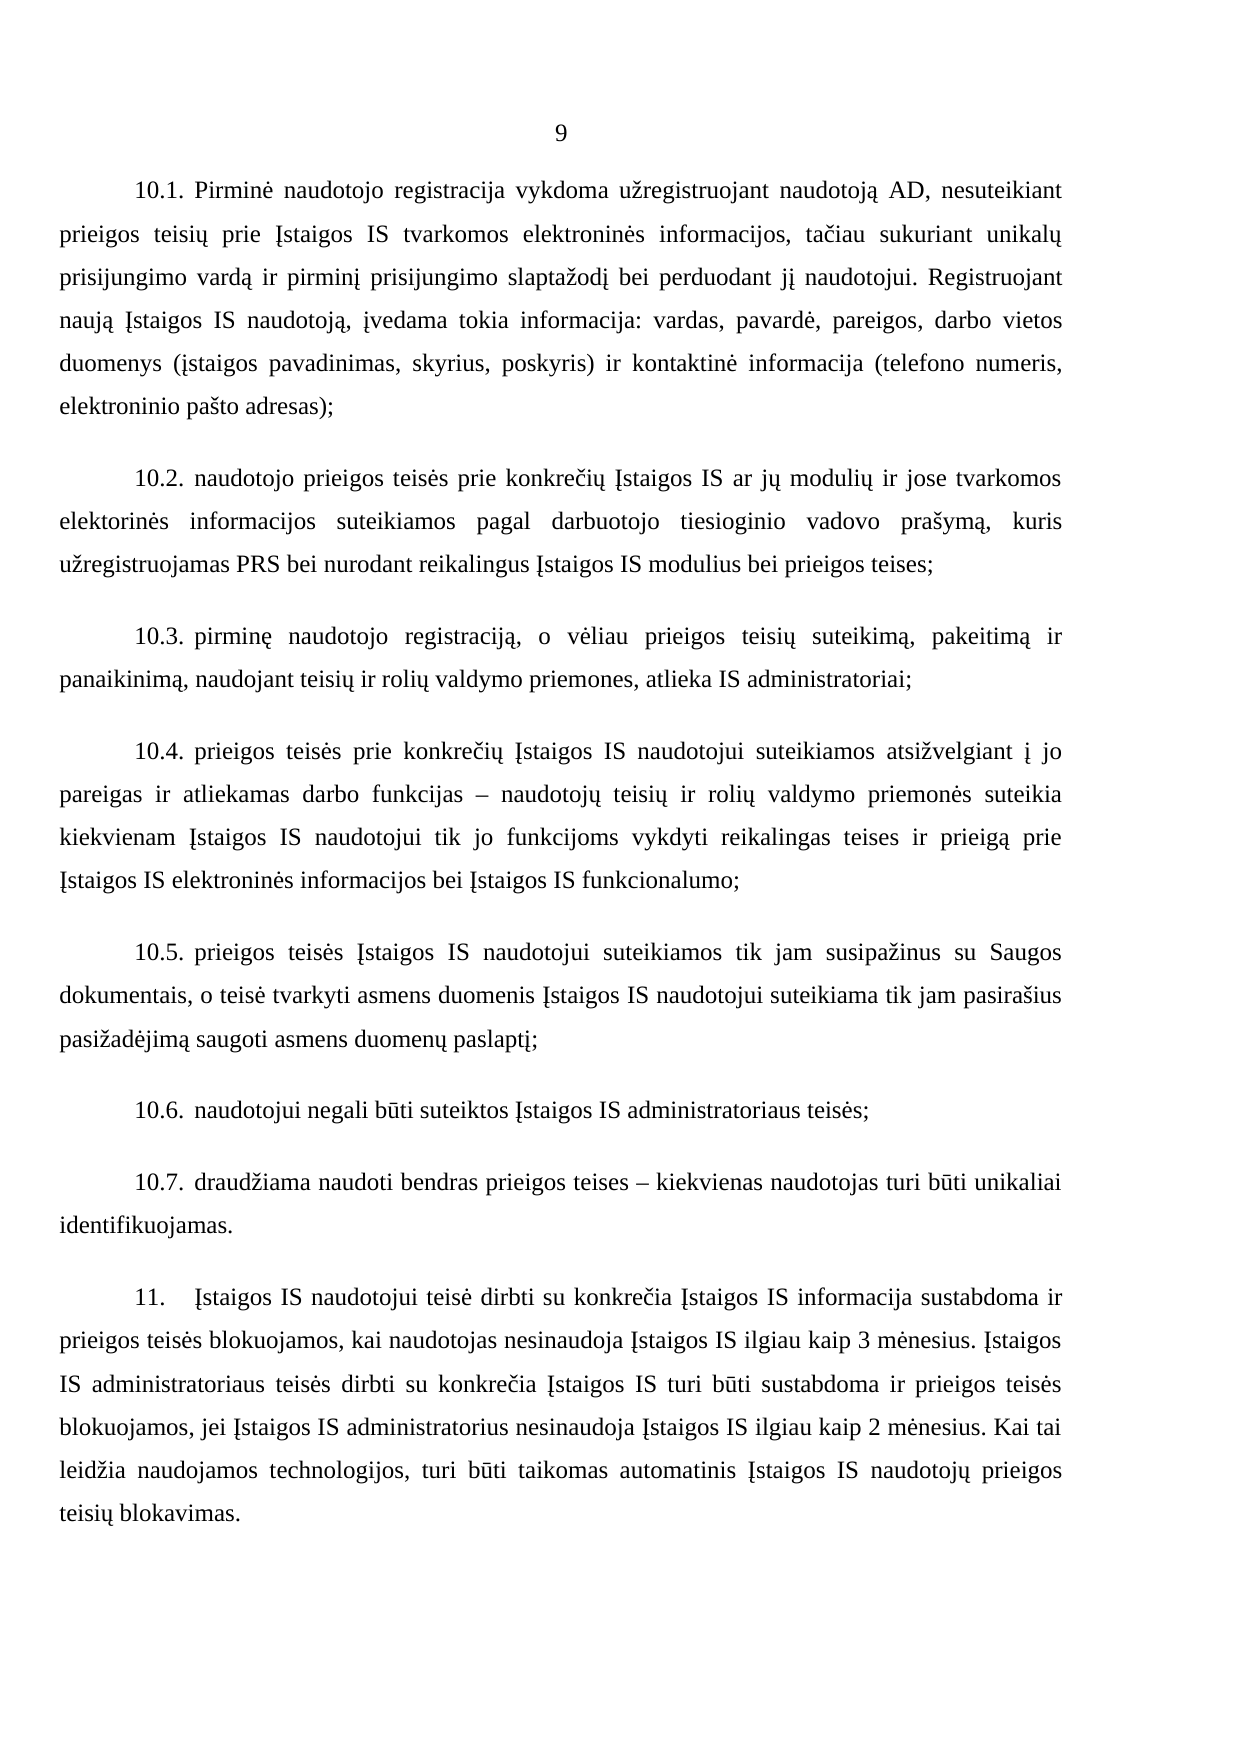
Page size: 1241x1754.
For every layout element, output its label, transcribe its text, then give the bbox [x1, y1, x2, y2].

text 10.2. naudotojo prieigos teisės prie konkrečių Įstaigos IS ar jų modulių ir jose tvarkomos elektorinės informacijos suteikiamos pagal darbuotojo tiesioginio vadovo prašymą, kuris užregistruojamas PRS bei nurodant reikalingus Įstaigos IS modulius bei prieigos teises; [59, 463, 1063, 578]
text 10.6. naudotojui negali būti suteiktos Įstaigos IS administratoriaus teisės; [59, 1096, 1063, 1124]
text 10.7. draudžiama naudoti bendras prieigos teises – kiekvienas naudotojas turi būti unikaliai identifikuojamas. [59, 1167, 1063, 1239]
text 10.4. prieigos teisės prie konkrečių Įstaigos IS naudotojui suteikiamos atsižvelgiant į jo pareigas ir atliekamas darbo funkcijas – naudotojų teisių ir rolių valdymo priemonės suteikia kiekvienam Įstaigos IS naudotojui tik jo funkcijoms vykdyti reikalingas teises ir prieigą prie Įstaigos IS elektroninės informacijos bei Įstaigos IS funkcionalumo; [59, 736, 1063, 894]
text 10.5. prieigos teisės Įstaigos IS naudotojui suteikiamos tik jam susipažinus su Saugos dokumentais, o teisė tvarkyti asmens duomenis Įstaigos IS naudotojui suteikiama tik jam pasirašius pasižadėjimą saugoti asmens duomenų paslaptį; [59, 937, 1063, 1052]
text 10.1. Pirminė naudotojo registracija vykdoma užregistruojant naudotoją AD, nesuteikiant prieigos teisių prie Įstaigos IS tvarkomos elektroninės informacijos, tačiau sukuriant unikalų prisijungimo vardą ir pirminį prisijungimo slaptažodį bei perduodant jį naudotojui. Registruojant naują Įstaigos IS naudotoją, įvedama tokia informacija: vardas, pavardė, pareigos, darbo vietos duomenys (įstaigos pavadinimas, skyrius, poskyris) ir kontaktinė informacija (telefono numeris, elektroninio pašto adresas); [59, 176, 1063, 420]
text 10.3. pirminę naudotojo registraciją, o vėliau prieigos teisių suteikimą, pakeitimą ir panaikinimą, naudojant teisių ir rolių valdymo priemones, atlieka IS administratoriai; [59, 621, 1063, 693]
text 11. Įstaigos IS naudotojui teisė dirbti su konkrečia Įstaigos IS informacija sustabdoma ir prieigos teisės blokuojamos, kai naudotojas nesinaudoja Įstaigos IS ilgiau kaip 3 mėnesius. Įstaigos IS administratoriaus teisės dirbti su konkrečia Įstaigos IS turi būti sustabdoma ir prieigos teisės blokuojamos, jei Įstaigos IS administratorius nesinaudoja Įstaigos IS ilgiau kaip 2 mėnesius. Kai tai leidžia naudojamos technologijos, turi būti taikomas automatinis Įstaigos IS naudotojų prieigos teisių blokavimas. [59, 1282, 1063, 1527]
